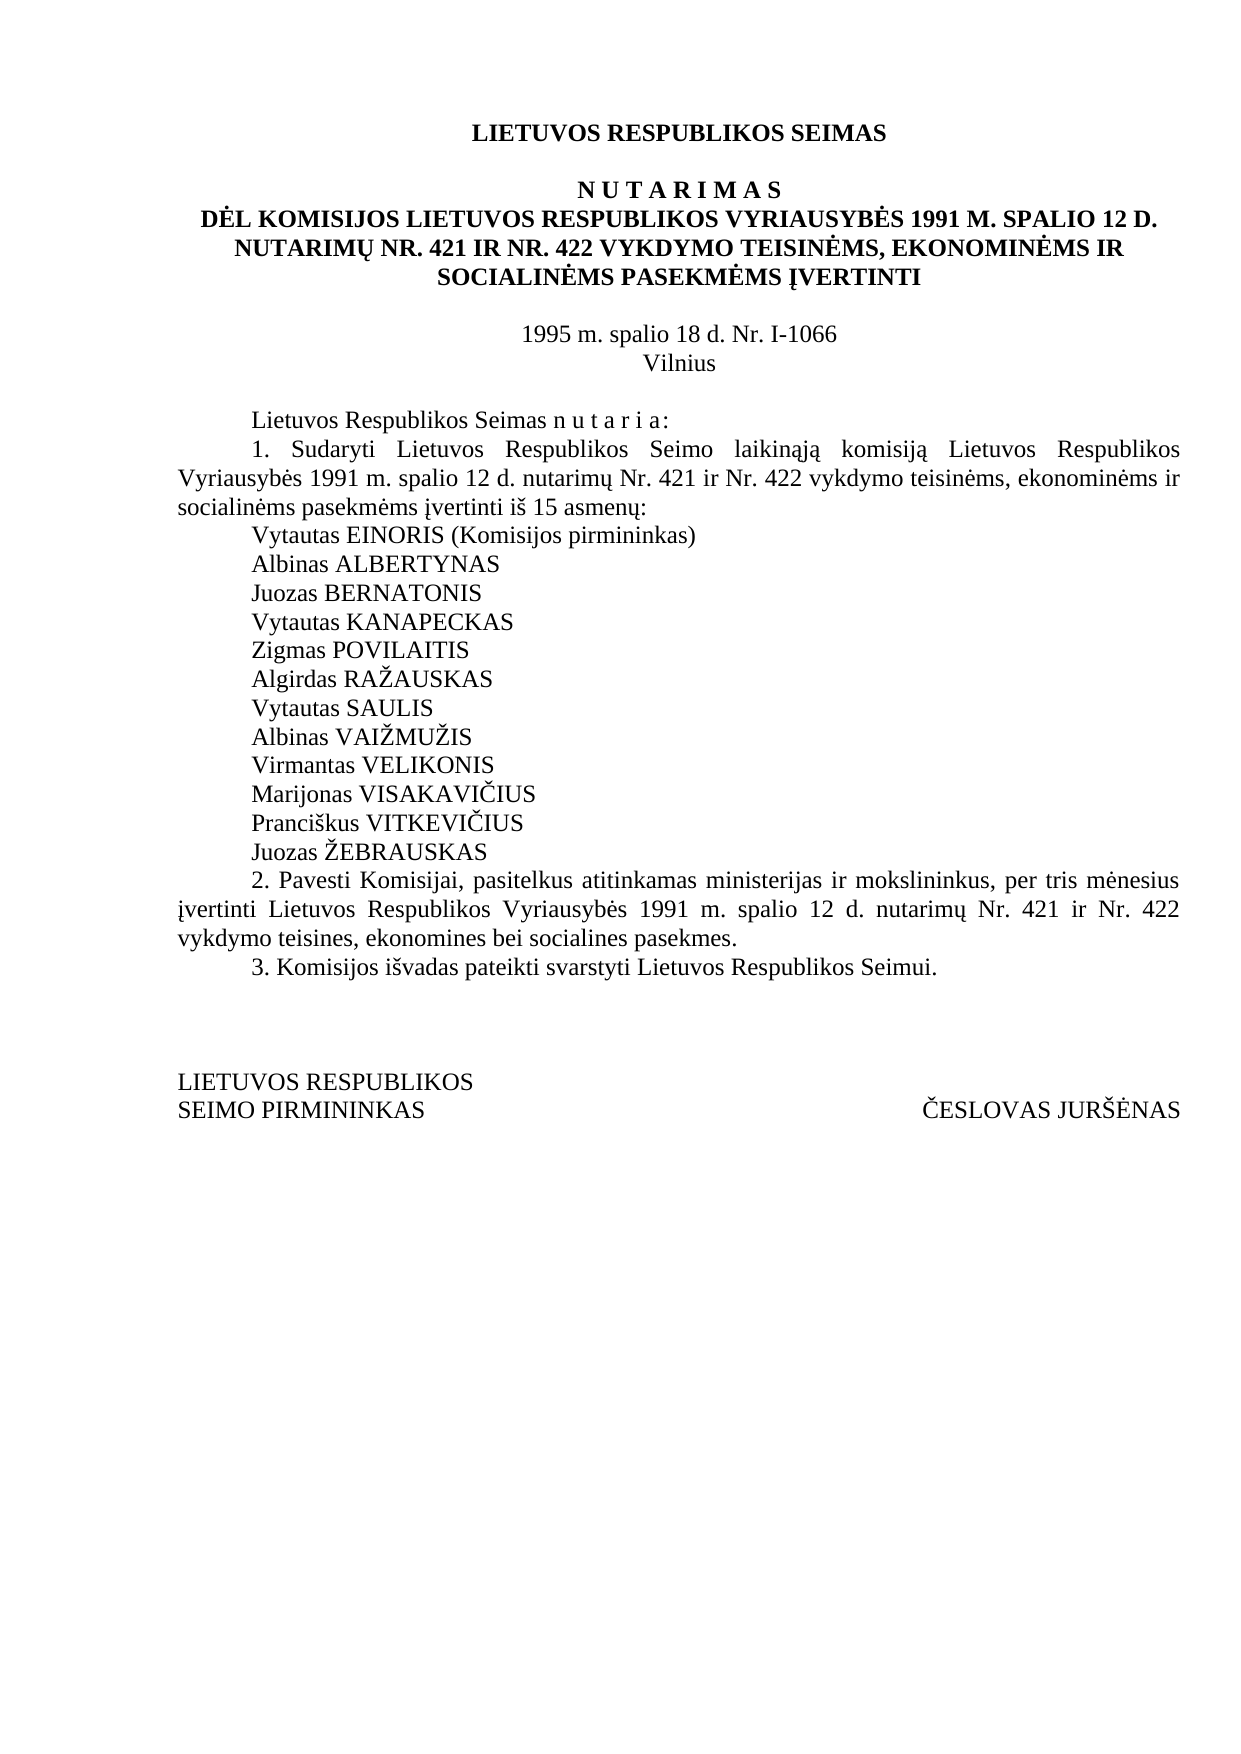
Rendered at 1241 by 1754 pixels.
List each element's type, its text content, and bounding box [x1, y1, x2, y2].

text Vytautas SAULIS [177, 693, 1181, 722]
text 2. Pavesti Komisijai, pasitelkus atitinkamas ministerijas ir mokslininkus, per tris mėnesius įvertinti Lietuvos Respublikos Vyriausybės 1991 m. spalio 12 d. nutarimų Nr. 421 ir Nr. 422 vykdymo teisines, ekonomines bei socialines pasekmes. [177, 866, 1181, 952]
text 1995 m. spalio 18 d. Nr. I-1066 [177, 319, 1181, 348]
text Pranciškus VITKEVIČIUS [177, 808, 1181, 837]
text Zigmas POVILAITIS [177, 636, 1181, 664]
text Marijonas VISAKAVIČIUS [177, 779, 1181, 808]
text Virmantas VELIKONIS [177, 751, 1181, 779]
text Vilnius [177, 348, 1181, 377]
text Vytautas KANAPECKAS [177, 607, 1181, 636]
text Albinas ALBERTYNAS [177, 549, 1181, 578]
text Albinas VAIŽMUŽIS [177, 722, 1181, 751]
text SEIMO PIRMININKAS ČESLOVAS JURŠĖNAS [177, 1096, 1181, 1124]
text Vytautas EINORIS (Komisijos pirmininkas) [177, 521, 1181, 549]
text Juozas ŽEBRAUSKAS [177, 837, 1181, 866]
text LIETUVOS RESPUBLIKOS SEIMAS [177, 118, 1181, 147]
text N U T A R I M A S [177, 176, 1181, 204]
text Juozas BERNATONIS [177, 578, 1181, 607]
text 3. Komisijos išvadas pateikti svarstyti Lietuvos Respublikos Seimui. [177, 952, 1181, 981]
text DĖL KOMISIJOS LIETUVOS RESPUBLIKOS VYRIAUSYBĖS 1991 M. SPALIO 12 D. NUTARIMŲ NR. 421 IR NR. 422 VYKDYMO TEISINĖMS, EKONOMINĖMS IR SOCIALINĖMS PASEKMĖMS ĮVERTINTI [177, 204, 1181, 291]
text Lietuvos Respublikos Seimas nutaria: [177, 406, 1181, 434]
text Algirdas RAŽAUSKAS [177, 664, 1181, 693]
text 1. Sudaryti Lietuvos Respublikos Seimo laikinąją komisiją Lietuvos Respublikos Vyriausybės 1991 m. spalio 12 d. nutarimų Nr. 421 ir Nr. 422 vykdymo teisinėms, ekonominėms ir socialinėms pasekmėms įvertinti iš 15 asmenų: [177, 434, 1181, 521]
text LIETUVOS RESPUBLIKOS [177, 1067, 1181, 1096]
